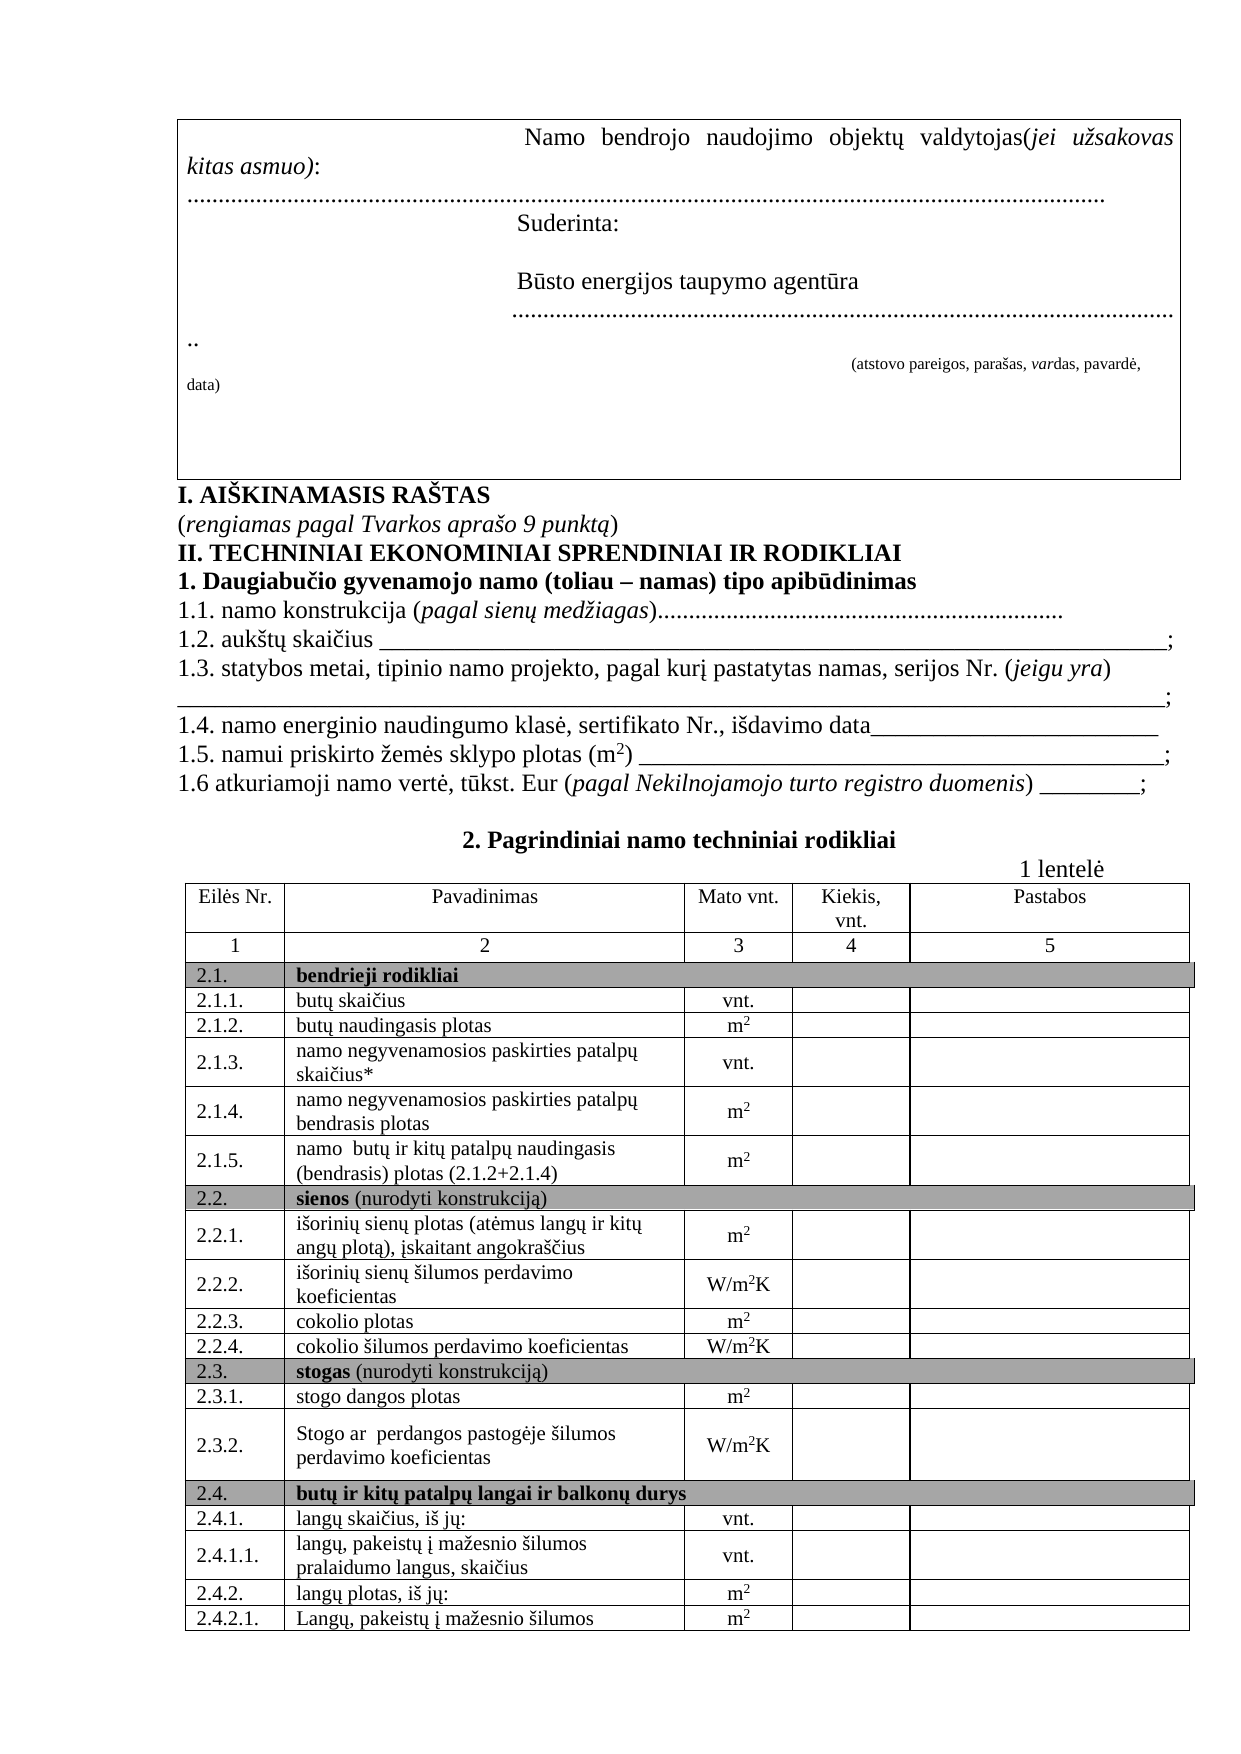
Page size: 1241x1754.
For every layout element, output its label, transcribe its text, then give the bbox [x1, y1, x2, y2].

table_cell [1190, 1037, 1194, 1086]
table_cell [793, 1531, 909, 1579]
table_cell [793, 1087, 909, 1135]
table_cell m2 [685, 1087, 792, 1135]
table_cell 2.3.2. [186, 1409, 284, 1480]
table_cell [793, 1136, 909, 1184]
table_cell [793, 1013, 909, 1037]
table_cell [1190, 1135, 1194, 1184]
text 1.5. namui priskirto žemės sklypo plotas (m2) __________________________________________; [177, 739, 1181, 768]
table_cell 2.4. [186, 1481, 284, 1505]
table_cell 2.2.3. [186, 1309, 284, 1333]
table_cell 1 [186, 933, 284, 962]
table_cell 2.4.2.1. [186, 1606, 284, 1629]
table_cell [911, 1260, 1189, 1308]
table_cell vnt. [685, 1531, 792, 1579]
table_cell 2.4.1. [186, 1506, 284, 1530]
table_cell [793, 1309, 909, 1333]
text 1.6 atkuriamoji namo vertė, tūkst. Eur (pagal Nekilnojamojo turto registro duomenis) ________; [177, 768, 1181, 796]
text 1 lentelė [177, 854, 1181, 883]
table_cell cokolio šilumos perdavimo koeficientas [285, 1334, 684, 1358]
table_cell vnt. [685, 1506, 792, 1530]
table_header Eilės Nr. [186, 884, 284, 932]
table_cell [1190, 1259, 1194, 1308]
table_cell langų skaičius, iš jų: [285, 1506, 684, 1530]
text Suderinta: [178, 205, 1180, 237]
table_cell [793, 1384, 909, 1408]
table_cell [793, 1606, 909, 1629]
table_cell [1190, 1605, 1194, 1629]
text I. AIŠKINAMASIS RAŠTAS [177, 480, 1181, 509]
table_cell [1190, 1086, 1194, 1135]
table_cell [911, 1409, 1189, 1480]
table_cell [793, 1211, 909, 1259]
table_cell bendrieji rodikliai [285, 962, 1194, 987]
table_cell m2 [685, 1384, 792, 1408]
table_cell 2.1.5. [186, 1136, 284, 1184]
table_cell [1190, 932, 1194, 962]
table_cell 2.1.2. [186, 1013, 284, 1037]
table_cell 2.2.4. [186, 1334, 284, 1358]
table_cell [793, 1580, 909, 1604]
table_cell [911, 1013, 1189, 1037]
table_cell [1190, 1308, 1194, 1333]
table_cell [1190, 988, 1194, 1012]
table_cell [793, 1260, 909, 1308]
table_cell m2 [685, 1309, 792, 1333]
table_cell [911, 1136, 1189, 1184]
table_cell m2 [685, 1013, 792, 1037]
table_cell [911, 1038, 1189, 1086]
table_cell [911, 1211, 1189, 1259]
table_header Mato vnt. [685, 884, 792, 932]
table_cell 2.1. [186, 963, 284, 987]
table_cell [911, 1384, 1189, 1408]
table_cell namo negyvenamosios paskirties patalpų skaičius* [285, 1038, 684, 1086]
table_cell namo negyvenamosios paskirties patalpų bendrasis plotas [285, 1087, 684, 1135]
table_cell [793, 1506, 909, 1530]
table_cell [911, 1334, 1189, 1358]
table_cell 2 [285, 933, 684, 962]
table_cell m2 [685, 1580, 792, 1604]
table_cell stogo dangos plotas [285, 1384, 684, 1408]
table_cell [1190, 1012, 1194, 1037]
table_cell išorinių sienų šilumos perdavimo koeficientas [285, 1260, 684, 1308]
table_cell W/m2K [685, 1409, 792, 1480]
text 1.1. namo konstrukcija (pagal sienų medžiagas)................................................................. [177, 595, 1181, 624]
table_cell sienos (nurodyti konstrukciją) [285, 1185, 1194, 1209]
table_cell cokolio plotas [285, 1309, 684, 1333]
table_cell vnt. [685, 1038, 792, 1086]
table_cell butų ir kitų patalpų langai ir balkonų durys [285, 1480, 1194, 1505]
text (atstovo pareigos, parašas, vardas, pavardė, data) [178, 349, 1180, 394]
table_cell Stogo ar perdangos pastogėje šilumos perdavimo koeficientas [285, 1409, 684, 1480]
table_header Pastabos [911, 884, 1189, 932]
table_cell m2 [685, 1606, 792, 1629]
text Namo bendrojo naudojimo objektų valdytojas(jei užsakovas kitas asmuo): [178, 120, 1180, 176]
table_cell [911, 1506, 1189, 1530]
table_cell [1190, 1530, 1194, 1579]
text ................................................................................................................................................... [178, 176, 1180, 205]
table_cell 2.4.2. [186, 1580, 284, 1604]
table_cell [1190, 1579, 1194, 1604]
text Būsto energijos taupymo agentūra [178, 263, 1180, 291]
table_cell m2 [685, 1211, 792, 1259]
table_header [1190, 883, 1194, 932]
text ............................................................................................................ [178, 291, 1180, 349]
table_cell stogas (nurodyti konstrukciją) [285, 1358, 1194, 1383]
table_cell Langų, pakeistų į mažesnio šilumos [285, 1606, 684, 1629]
text (rengiamas pagal Tvarkos aprašo 9 punktą) [177, 509, 1181, 538]
table_header Pavadinimas [285, 884, 684, 932]
table_cell [793, 1334, 909, 1358]
table_cell 2.2.2. [186, 1260, 284, 1308]
table_cell 2.3.1. [186, 1384, 284, 1408]
text 1.4. namo energinio naudingumo klasė, sertifikato Nr., išdavimo data_______________________ [177, 710, 1181, 739]
table_cell [1190, 1333, 1194, 1358]
table_cell [911, 1606, 1189, 1629]
table_cell [1190, 1506, 1194, 1530]
table_cell vnt. [685, 988, 792, 1012]
table_cell butų naudingasis plotas [285, 1013, 684, 1037]
table_cell [911, 1309, 1189, 1333]
table_cell [793, 1038, 909, 1086]
table_cell namo butų ir kitų patalpų naudingasis (bendrasis) plotas (2.1.2+2.1.4) [285, 1136, 684, 1184]
text 1. Daugiabučio gyvenamojo namo (toliau – namas) tipo apibūdinimas [177, 566, 1181, 595]
table_cell 2.1.1. [186, 988, 284, 1012]
table_cell 2.1.4. [186, 1087, 284, 1135]
table_cell [793, 988, 909, 1012]
table_cell 3 [685, 933, 792, 962]
text 2. Pagrindiniai namo techniniai rodikliai [177, 825, 1181, 854]
text 1.3. statybos metai, tipinio namo projekto, pagal kurį pastatytas namas, serijos Nr. (jeigu yra) _______________________________________________________________________________; [177, 653, 1181, 710]
table_cell langų plotas, iš jų: [285, 1580, 684, 1604]
table_cell [911, 1087, 1189, 1135]
table_cell 2.3. [186, 1359, 284, 1383]
table_cell m2 [685, 1136, 792, 1184]
table_cell 2.2. [186, 1186, 284, 1209]
table_cell W/m2K [685, 1334, 792, 1358]
table_cell [1190, 1408, 1194, 1480]
table_cell langų, pakeistų į mažesnio šilumos pralaidumo langus, skaičius [285, 1531, 684, 1579]
table_cell butų skaičius [285, 988, 684, 1012]
table_cell 2.2.1. [186, 1211, 284, 1259]
table_cell [793, 1409, 909, 1480]
table_cell [1190, 1211, 1194, 1259]
table_cell 2.1.3. [186, 1038, 284, 1086]
table_cell 4 [793, 933, 909, 962]
table_cell 2.4.1.1. [186, 1531, 284, 1579]
text II. TECHNINIAI EKONOMINIAI SPRENDINIAI IR RODIKLIAI [177, 538, 1181, 566]
table_cell [1190, 1384, 1194, 1408]
table_cell 5 [911, 933, 1189, 962]
table_cell W/m2K [685, 1260, 792, 1308]
table_cell [911, 988, 1189, 1012]
table_cell [911, 1531, 1189, 1579]
text 1.2. aukštų skaičius _______________________________________________________________; [177, 624, 1181, 653]
table_header Kiekis, vnt. [793, 884, 909, 932]
table_cell [911, 1580, 1189, 1604]
table_cell išorinių sienų plotas (atėmus langų ir kitų angų plotą), įskaitant angokraščius [285, 1211, 684, 1259]
